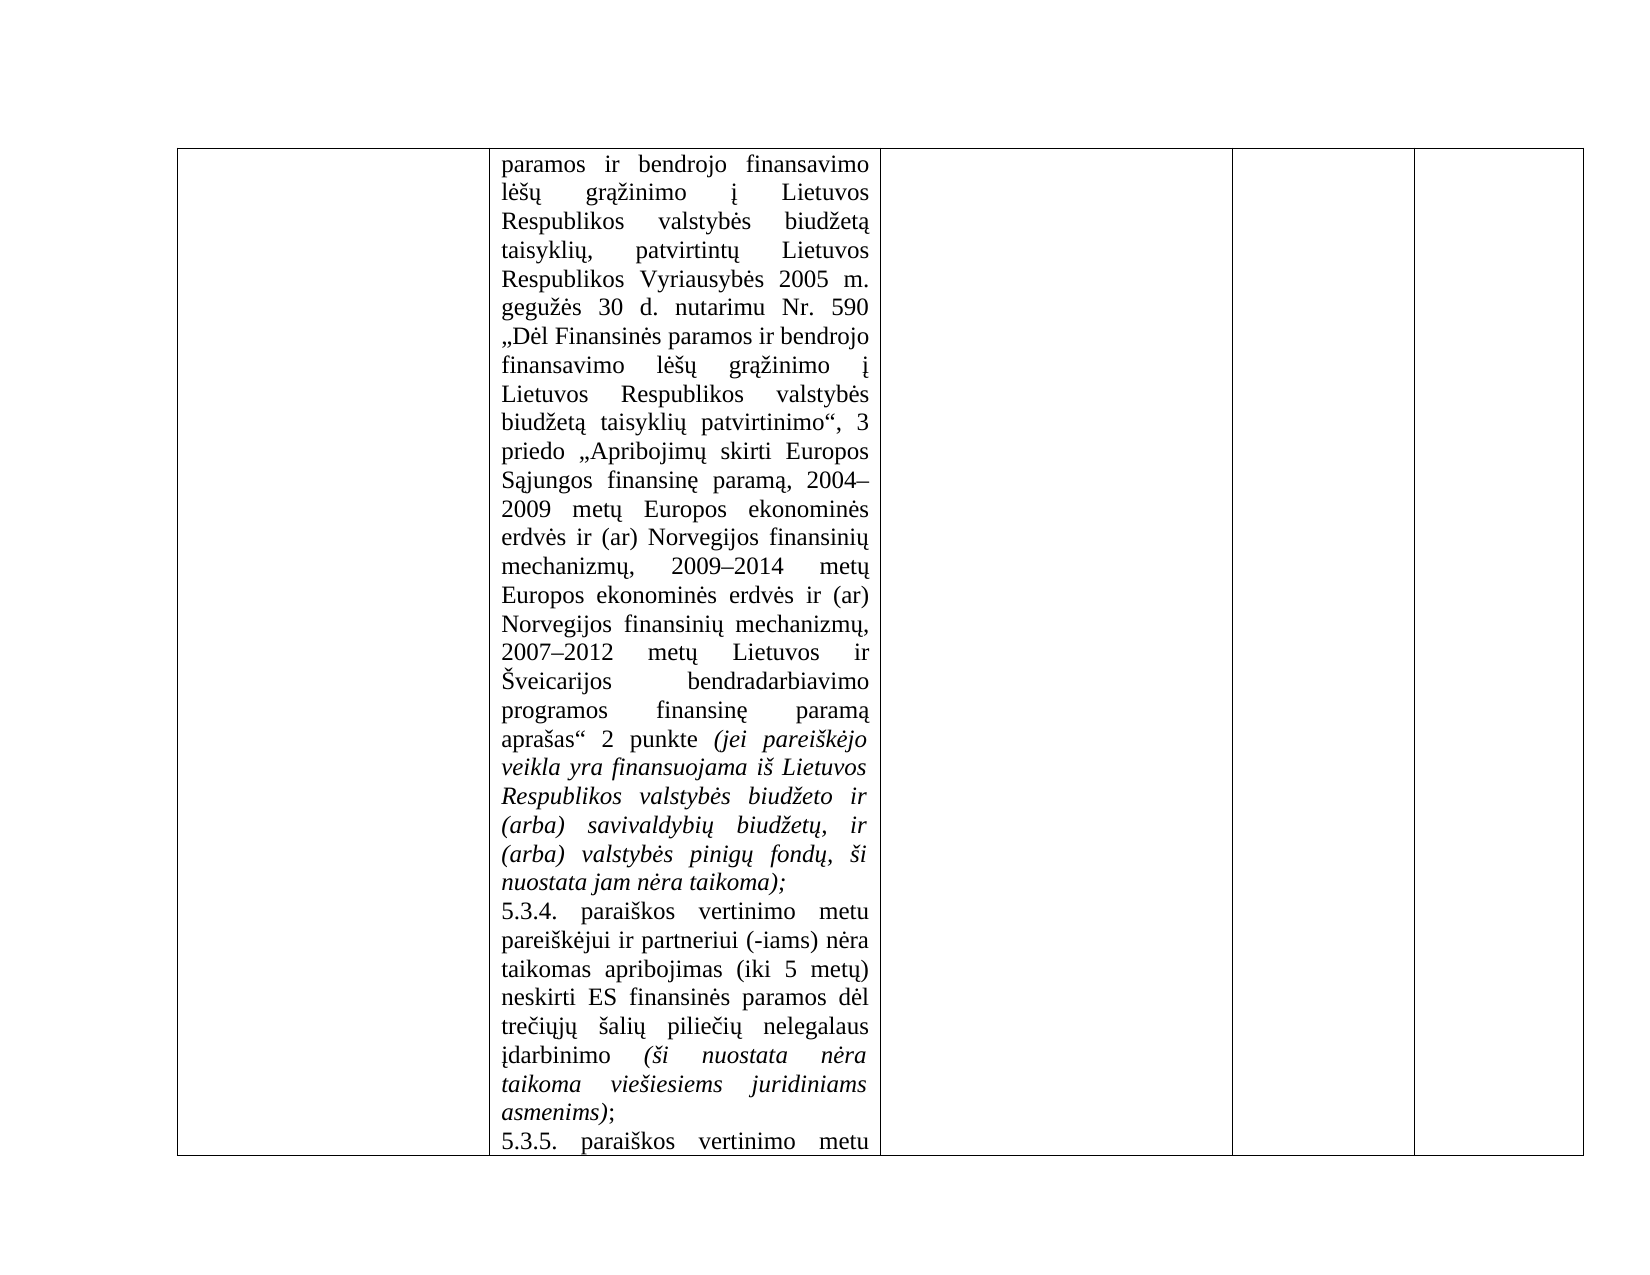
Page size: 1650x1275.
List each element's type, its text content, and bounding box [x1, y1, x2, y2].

table_cell [881, 149, 1232, 1155]
table_cell [1415, 149, 1583, 1155]
table_cell [178, 149, 489, 1155]
table_cell [1233, 149, 1414, 1155]
table_cell paramos ir bendrojo finansavimo lėšų grąžinimo į Lietuvos Respublikos valstybės biudžetą taisyklių, patvirtintų Lietuvos Respublikos Vyriausybės 2005 m. gegužės 30 d. nutarimu Nr. 590 „Dėl Finansinės paramos ir bendrojo finansavimo lėšų grąžinimo į Lietuvos Respublikos valstybės biudžetą taisyklių patvirtinimo“, 3 priedo „Apribojimų skirti Europos Sąjungos finansinę paramą, 2004–2009 metų Europos ekonominės erdvės ir (ar) Norvegijos finansinių mechanizmų, 2009–2014 metų Europos ekonominės erdvės ir (ar) Norvegijos finansinių mechanizmų, 2007–2012 metų Lietuvos ir Šveicarijos bendradarbiavimo programos finansinę paramą aprašas“ 2 punkte (jei pareiškėjo veikla yra finansuojama iš Lietuvos Respublikos valstybės biudžeto ir (arba) savivaldybių biudžetų, ir (arba) valstybės pinigų fondų, ši nuostata jam nėra taikoma); 5.3.4. paraiškos vertinimo metu pareiškėjui ir partneriui (-iams) nėra taikomas apribojimas (iki 5 metų) neskirti ES finansinės paramos dėl trečiųjų šalių piliečių nelegalaus įdarbinimo (ši nuostata nėra taikoma viešiesiems juridiniams asmenims); 5.3.5. paraiškos vertinimo metu [490, 149, 880, 1155]
